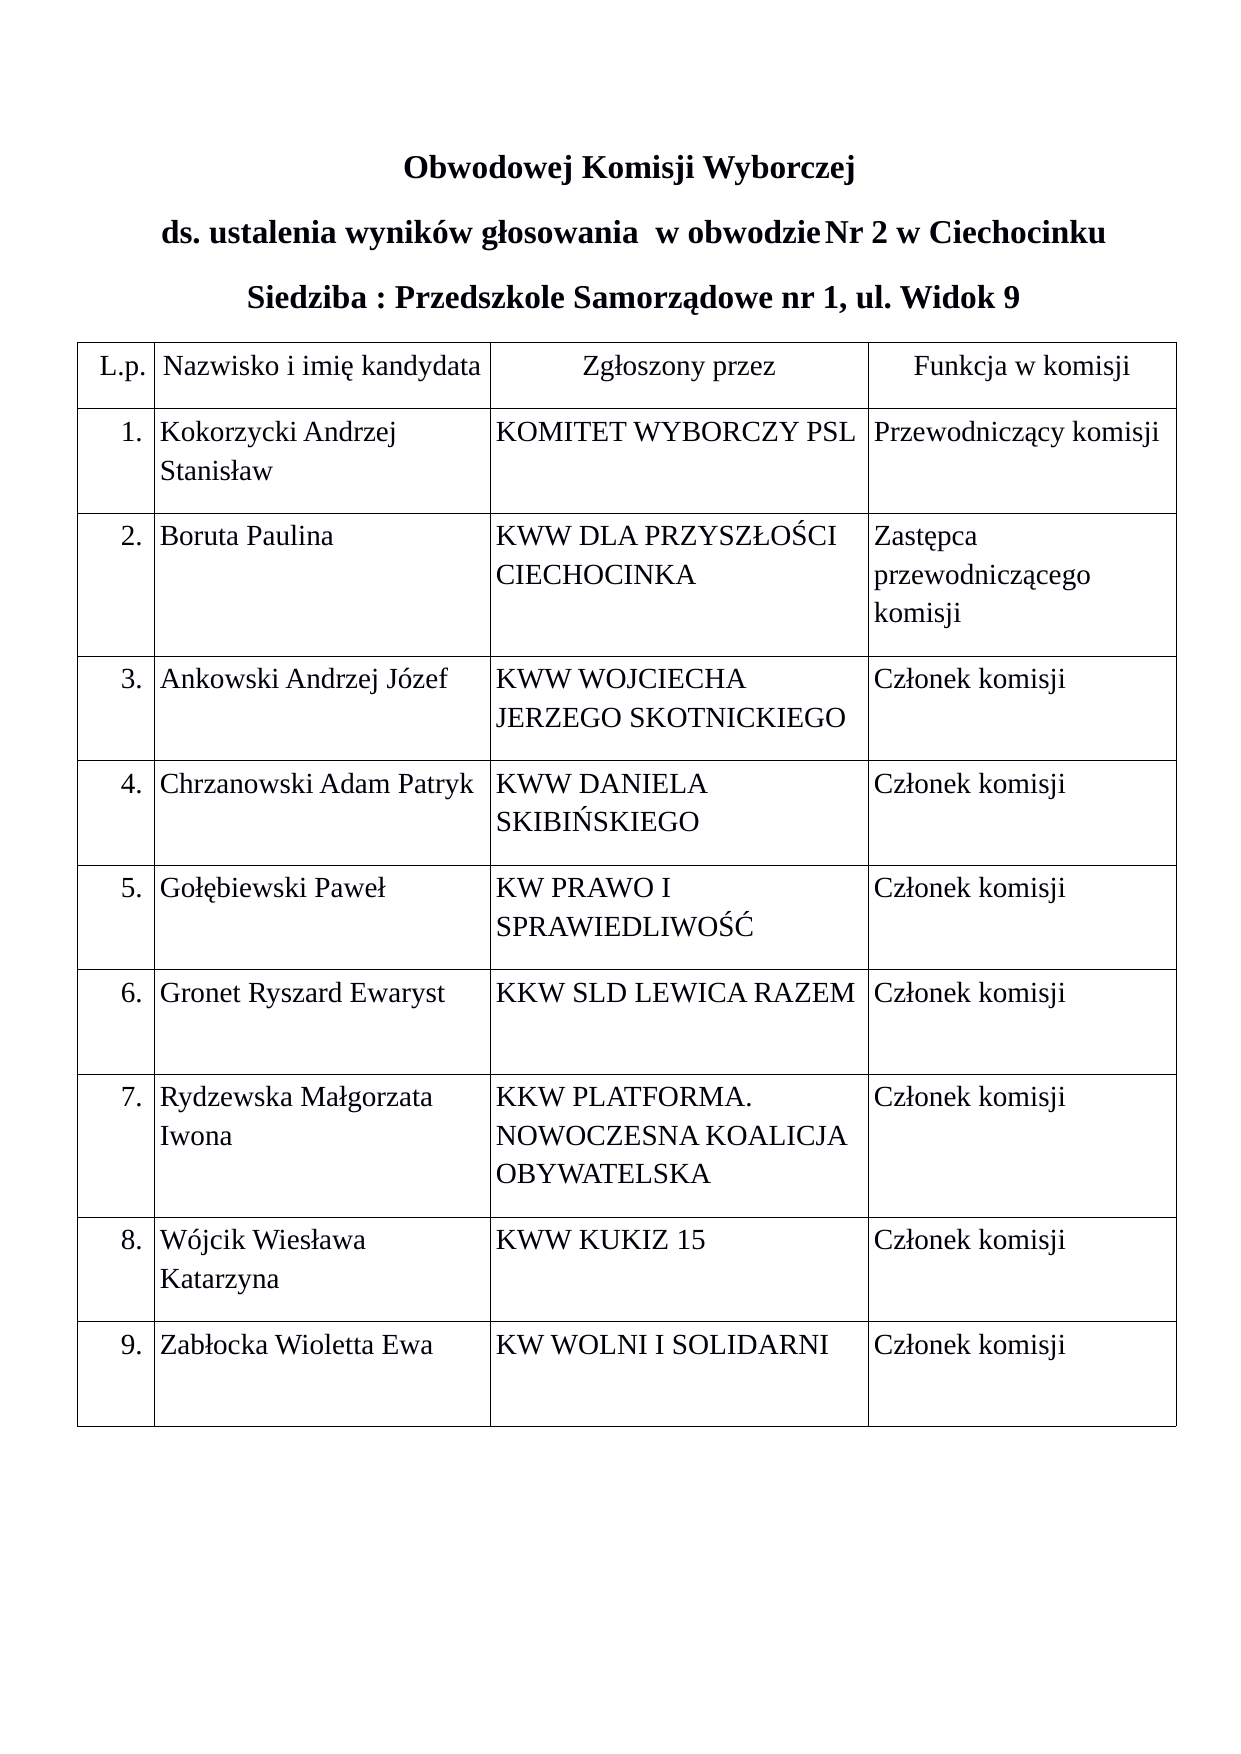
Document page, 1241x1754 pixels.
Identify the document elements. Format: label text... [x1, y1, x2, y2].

table_cell Członek komisji [869, 1218, 1176, 1321]
text Siedziba : Przedszkole Samorządowe nr 1, ul. Widok 9 [148, 277, 1119, 316]
table_cell [78, 409, 154, 513]
table_cell KKW SLD LEWICA RAZEM [491, 970, 868, 1074]
table_cell Członek komisji [869, 761, 1176, 865]
table_cell [78, 1075, 154, 1217]
table_cell Członek komisji [869, 866, 1176, 969]
table_header Zgłoszony przez [491, 343, 868, 408]
table_header Nazwisko i imię kandydata [155, 343, 490, 408]
table_cell Zabłocka Wioletta Ewa [155, 1322, 490, 1426]
table_cell KW PRAWO I SPRAWIEDLIWOŚĆ [491, 866, 868, 969]
table_cell Rydzewska Małgorzata Iwona [155, 1075, 490, 1217]
table_cell [78, 514, 154, 656]
text Obwodowej Komisji Wyborczej [148, 148, 1119, 186]
table_cell [78, 1322, 154, 1426]
text ds. ustalenia wyników głosowania w obwodzie Nr 2 w Ciechocinku [148, 212, 1119, 251]
table_cell Członek komisji [869, 1322, 1176, 1426]
table_cell [78, 657, 154, 760]
table_cell Wójcik Wiesława Katarzyna [155, 1218, 490, 1321]
table_cell Członek komisji [869, 970, 1176, 1074]
table_cell Chrzanowski Adam Patryk [155, 761, 490, 865]
table_cell Członek komisji [869, 657, 1176, 760]
table_header L.p. [78, 343, 154, 408]
table_cell Przewodniczący komisji [869, 409, 1176, 513]
table_cell Kokorzycki Andrzej Stanisław [155, 409, 490, 513]
table_cell [78, 1218, 154, 1321]
table_cell Ankowski Andrzej Józef [155, 657, 490, 760]
table_cell Gronet Ryszard Ewaryst [155, 970, 490, 1074]
table_cell [78, 866, 154, 969]
table_cell KWW DANIELA SKIBIŃSKIEGO [491, 761, 868, 865]
table_cell KWW KUKIZ 15 [491, 1218, 868, 1321]
table_cell KW WOLNI I SOLIDARNI [491, 1322, 868, 1426]
table_cell [78, 761, 154, 865]
table_cell Gołębiewski Paweł [155, 866, 490, 969]
table_cell KKW PLATFORMA. NOWOCZESNA KOALICJA OBYWATELSKA [491, 1075, 868, 1217]
table_header Funkcja w komisji [869, 343, 1176, 408]
table_cell KOMITET WYBORCZY PSL [491, 409, 868, 513]
table_cell KWW WOJCIECHA JERZEGO SKOTNICKIEGO [491, 657, 868, 760]
table_cell KWW DLA PRZYSZŁOŚCI CIECHOCINKA [491, 514, 868, 656]
table_cell Członek komisji [869, 1075, 1176, 1217]
table_cell [78, 970, 154, 1074]
table_cell Boruta Paulina [155, 514, 490, 656]
table_cell Zastępca przewodniczącego komisji [869, 514, 1176, 656]
